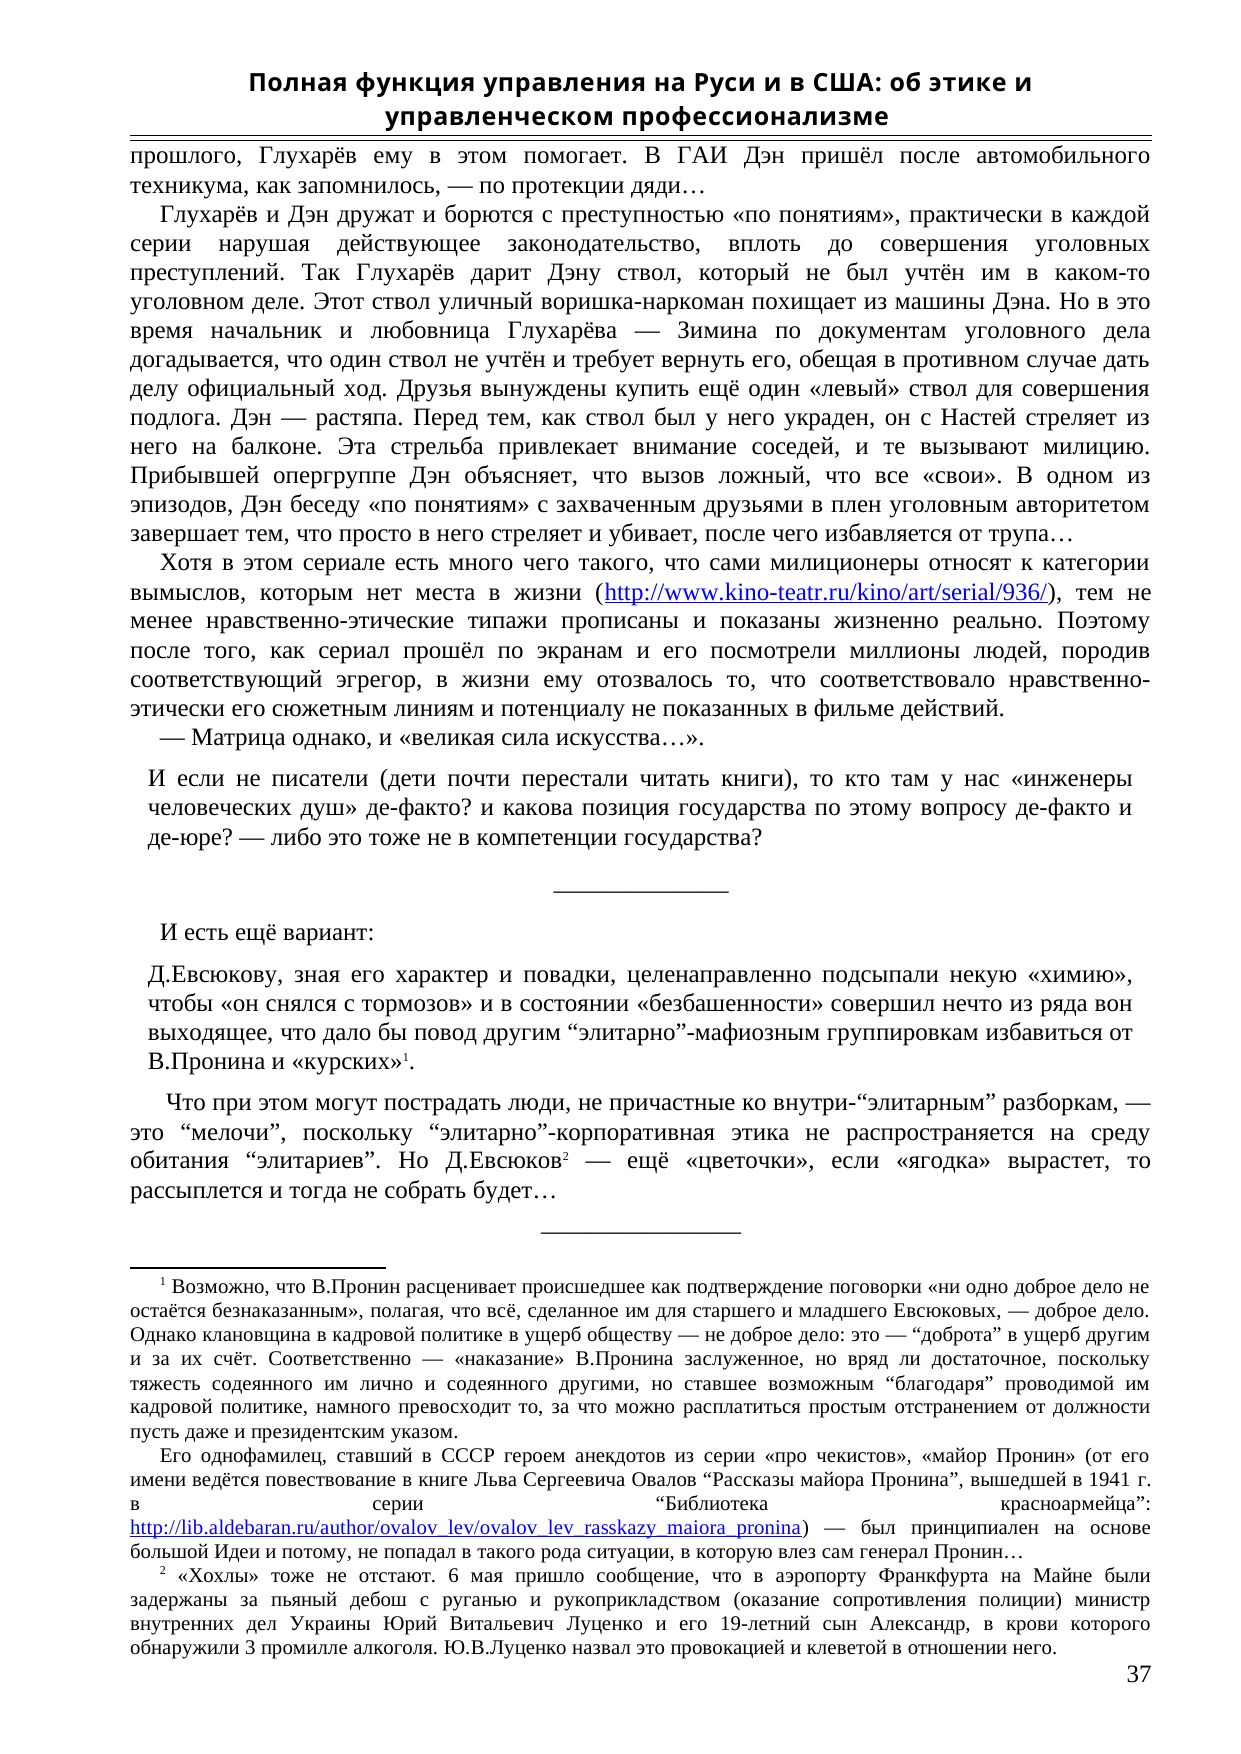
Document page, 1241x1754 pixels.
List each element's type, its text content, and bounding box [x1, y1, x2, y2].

text Его однофамилец, ставший в СССР героем анекдотов из серии «про чекистов», «майор Пронин» (от его имени ведётся повествование в книге Льва Сергеевича Овалов “Рассказы майора Пронина”, вышедшей в 1941 г. в серии “Библиотека красноармейца”: http://lib.aldebaran.ru/author/ovalov_lev/ovalov_lev_rasskazy_maiora_pronina) — был принципиален на основе большой Идеи и потому, не попадал в такого рода ситуации, в которую влез сам генерал Пронин… [130, 1442, 1152, 1563]
text Д.Евсюкову, зная его характер и повадки, целенаправленно подсыпали некую «химию», чтобы «он снялся с тормозов» и в состоянии «безбашенности» совершил нечто из ряда вон выходящее, что дало бы повод другим “элитарно”-мафиозным группировкам избавиться от В.Пронина и «курских». [148, 958, 1134, 1075]
text ———————— [130, 1216, 1152, 1245]
text ——————— [130, 875, 1152, 904]
text Глухарёв и Дэн дружат и борются с преступностью «по понятиям», практически в каждой серии нарушая действующее законодательство, вплоть до совершения уголовных преступлений. Так Глухарёв дарит Дэну ствол, который не был учтён им в каком-то уголовном деле. Этот ствол уличный воришка-наркоман похищает из машины Дэна. Но в это время начальник и любовница Глухарёва — Зимина по документам уголовного дела догадывается, что один ствол не учтён и требует вернуть его, обещая в противном случае дать делу официальный ход. Друзья вынуждены купить ещё один «левый» ствол для совершения подлога. Дэн — растяпа. Перед тем, как ствол был у него украден, он с Настей стреляет из него на балконе. Эта стрельба привлекает внимание соседей, и те вызывают милицию. Прибывшей опергруппе Дэн объясняет, что вызов ложный, что все «свои». В одном из эпизодов, Дэн беседу «по понятиям» с захваченным друзьями в плен уголовным авторитетом завершает тем, что просто в него стреляет и убивает, после чего избавляется от трупа… [130, 198, 1152, 547]
text прошлого, Глухарёв ему в этом помогает. В ГАИ Дэн пришёл после автомобильного техникума, как запомнилось, — по протекции дяди… [130, 141, 1152, 198]
text И если не писатели (дети почти перестали читать книги), то кто там у нас «инженеры человеческих душ» де-факто? и какова позиция государства по этому вопросу де-факто и де-юре? — либо это тоже не в компетенции государства? [148, 763, 1134, 850]
text И есть ещё вариант: [130, 917, 1152, 946]
text — Матрица однако, и «великая сила искусства…». [130, 722, 1152, 751]
text Возможно, что В.Пронин расценивает происшедшее как подтверждение поговорки «ни одно доброе дело не остаётся безнаказанным», полагая, что всё, сделанное им для старшего и младшего Евсюковых, — доброе дело. Однако клановщина в кадровой политике в ущерб обществу — не доброе дело: это — “доброта” в ущерб другим и за их счёт. Соответственно — «наказание» В.Пронина заслуженное, но вряд ли достаточное, поскольку тяжесть содеянного им лично и содеянного другими, но ставшее возможным “благодаря” проводимой им кадровой политике, намного превосходит то, за что можно расплатиться простым отстранением от должности пусть даже и президентским указом. [130, 1274, 1152, 1442]
text Хотя в этом сериале есть много чего такого, что сами милиционеры относят к категории вымыслов, которым нет места в жизни (http://www.kino-teatr.ru/kino/art/serial/936/), тем не менее нравственно-этические типажи прописаны и показаны жизненно реально. Поэтому после того, как сериал прошёл по экранам и его посмотрели миллионы людей, породив соответствующий эгрегор, в жизни ему отозвалось то, что соответствовало нравственно-этически его сюжетным линиям и потенциалу не показанных в фильме действий. [130, 547, 1152, 722]
text Что при этом могут пострадать люди, не причастные ко внутри-“элитарным” разборкам, — это “мелочи”, поскольку “элитарно”-корпоративная этика не распространяется на среду обитания “элитариев”. Но Д.Евсюков — ещё «цветочки», если «ягодка» вырастет, то рассыплется и тогда не собрать будет… [130, 1087, 1152, 1203]
text «Хохлы» тоже не отстают. 6 мая пришло сообщение, что в аэропорту Франкфурта на Майне были задержаны за пьяный дебош с руганью и рукоприкладством (оказание сопротивления полиции) министр внутренних дел Украины Юрий Витальевич Луценко и его 19-летний сын Александр, в крови которого обнаружили 3 промилле алкоголя. Ю.В.Луценко назвал это провокацией и клеветой в отношении него. [130, 1563, 1152, 1659]
